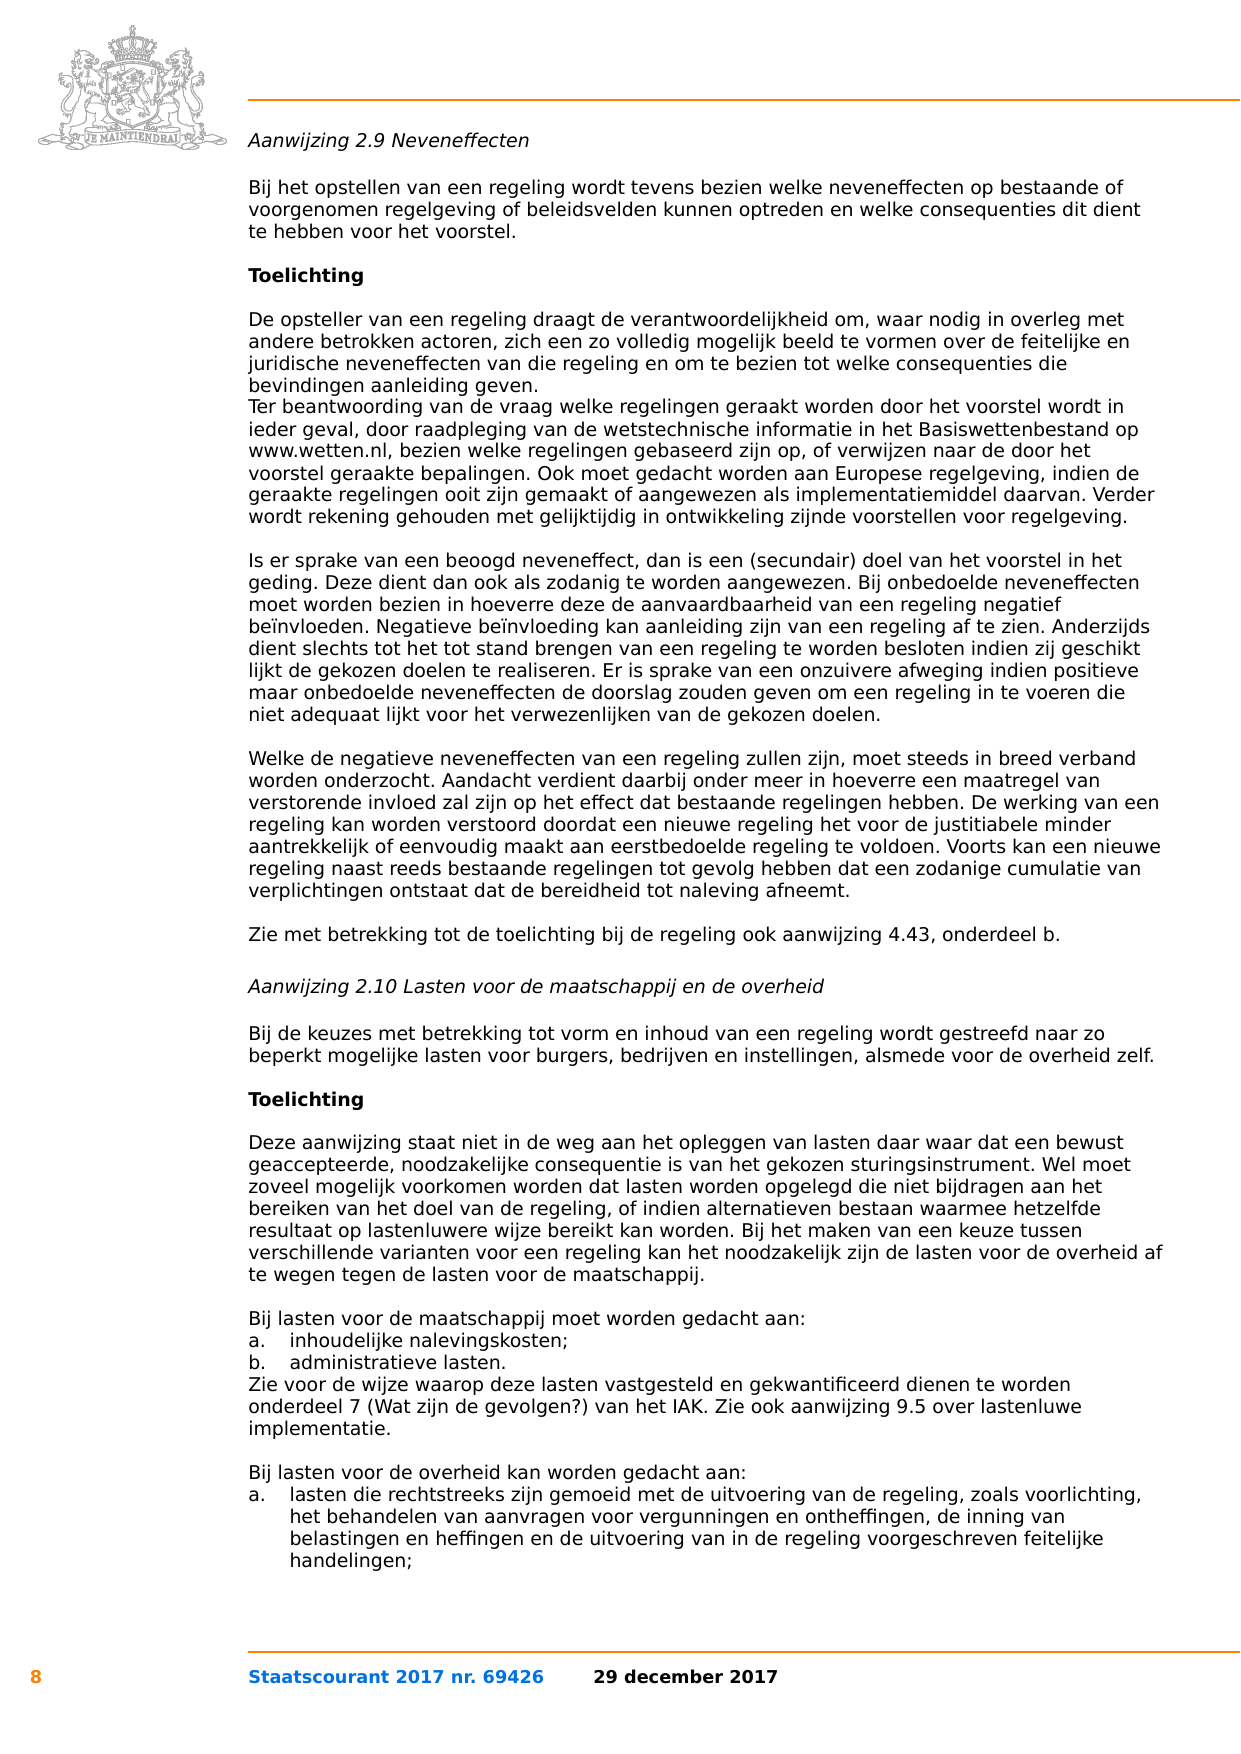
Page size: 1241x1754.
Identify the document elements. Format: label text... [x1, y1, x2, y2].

text Bij het opstellen van een regeling wordt tevens bezien welke neveneffecten op bestaande of voorgenomen regelgeving of beleidsvelden kunnen optreden en welke consequenties dit dient te hebben voor het voorstel. [248, 177, 1163, 243]
text Ter beantwoording van de vraag welke regelingen geraakt worden door het voorstel wordt in ieder geval, door raadpleging van de wetstechnische informatie in het Basiswettenbestand op www.wetten.nl, bezien welke regelingen gebaseerd zijn op, of verwijzen naar de door het voorstel geraakte bepalingen. Ook moet gedacht worden aan Europese regelgeving, indien de geraakte regelingen ooit zijn gemaakt of aangewezen als implementatiemiddel daarvan. Verder wordt rekening gehouden met gelijktijdig in ontwikkeling zijnde voorstellen voor regelgeving. [248, 396, 1163, 528]
text Zie met betrekking tot de toelichting bij de regeling ook aanwijzing 4.43, onderdeel b. [248, 924, 1163, 946]
subtitle Toelichting [248, 265, 1163, 287]
picture [38, 25, 227, 150]
text Bij lasten voor de maatschappij moet worden gedacht aan: [248, 1308, 1163, 1330]
text b. administratieve lasten. [248, 1352, 1163, 1374]
text Is er sprake van een beoogd neveneffect, dan is een (secundair) doel van het voorstel in het geding. Deze dient dan ook als zodanig te worden aangewezen. Bij onbedoelde neveneffecten moet worden bezien in hoeverre deze de aanvaardbaarheid van een regeling negatief beïnvloeden. Negatieve beïnvloeding kan aanleiding zijn van een regeling af te zien. Anderzijds dient slechts tot het tot stand brengen van een regeling te worden besloten indien zij geschikt lijkt de gekozen doelen te realiseren. Er is sprake van een onzuivere afweging indien positieve maar onbedoelde neveneffecten de doorslag zouden geven om een regeling in te voeren die niet adequaat lijkt voor het verwezenlijken van de gekozen doelen. [248, 550, 1163, 726]
text a. inhoudelijke nalevingskosten; [248, 1330, 1163, 1352]
subtitle Aanwijzing 2.10 Lasten voor de maatschappij en de overheid [248, 976, 1163, 998]
subtitle Toelichting [248, 1088, 1163, 1110]
text Bij de keuzes met betrekking tot vorm en inhoud van een regeling wordt gestreefd naar zo beperkt mogelijke lasten voor burgers, bedrijven en instellingen, alsmede voor de overheid zelf. [248, 1023, 1163, 1067]
text Bij lasten voor de overheid kan worden gedacht aan: [248, 1462, 1163, 1484]
text Deze aanwijzing staat niet in de weg aan het opleggen van lasten daar waar dat een bewust geaccepteerde, noodzakelijke consequentie is van het gekozen sturingsinstrument. Wel moet zoveel mogelijk voorkomen worden dat lasten worden opgelegd die niet bijdragen aan het bereiken van het doel van de regeling, of indien alternatieven bestaan waarmee hetzelfde resultaat op lastenluwere wijze bereikt kan worden. Bij het maken van een keuze tussen verschillende varianten voor een regeling kan het noodzakelijk zijn de lasten voor de overheid af te wegen tegen de lasten voor de maatschappij. [248, 1132, 1163, 1286]
subtitle Aanwijzing 2.9 Neveneffecten [248, 130, 1163, 152]
text De opsteller van een regeling draagt de verantwoordelijkheid om, waar nodig in overleg met andere betrokken actoren, zich een zo volledig mogelijk beeld te vormen over de feitelijke en juridische neveneffecten van die regeling en om te bezien tot welke consequenties die bevindingen aanleiding geven. [248, 308, 1163, 396]
text Zie voor de wijze waarop deze lasten vastgesteld en gekwantificeerd dienen te worden onderdeel 7 (Wat zijn de gevolgen?) van het IAK. Zie ook aanwijzing 9.5 over lastenluwe implementatie. [248, 1374, 1163, 1440]
text a. lasten die rechtstreeks zijn gemoeid met de uitvoering van de regeling, zoals voorlichting, het behandelen van aanvragen voor vergunningen en ontheffingen, de inning van belastingen en heffingen en de uitvoering van in de regeling voorgeschreven feitelijke handelingen; [248, 1484, 1163, 1572]
text Welke de negatieve neveneffecten van een regeling zullen zijn, moet steeds in breed verband worden onderzocht. Aandacht verdient daarbij onder meer in hoeverre een maatregel van verstorende invloed zal zijn op het effect dat bestaande regelingen hebben. De werking van een regeling kan worden verstoord doordat een nieuwe regeling het voor de justitiabele minder aantrekkelijk of eenvoudig maakt aan eerstbedoelde regeling te voldoen. Voorts kan een nieuwe regeling naast reeds bestaande regelingen tot gevolg hebben dat een zodanige cumulatie van verplichtingen ontstaat dat de bereidheid tot naleving afneemt. [248, 748, 1163, 902]
